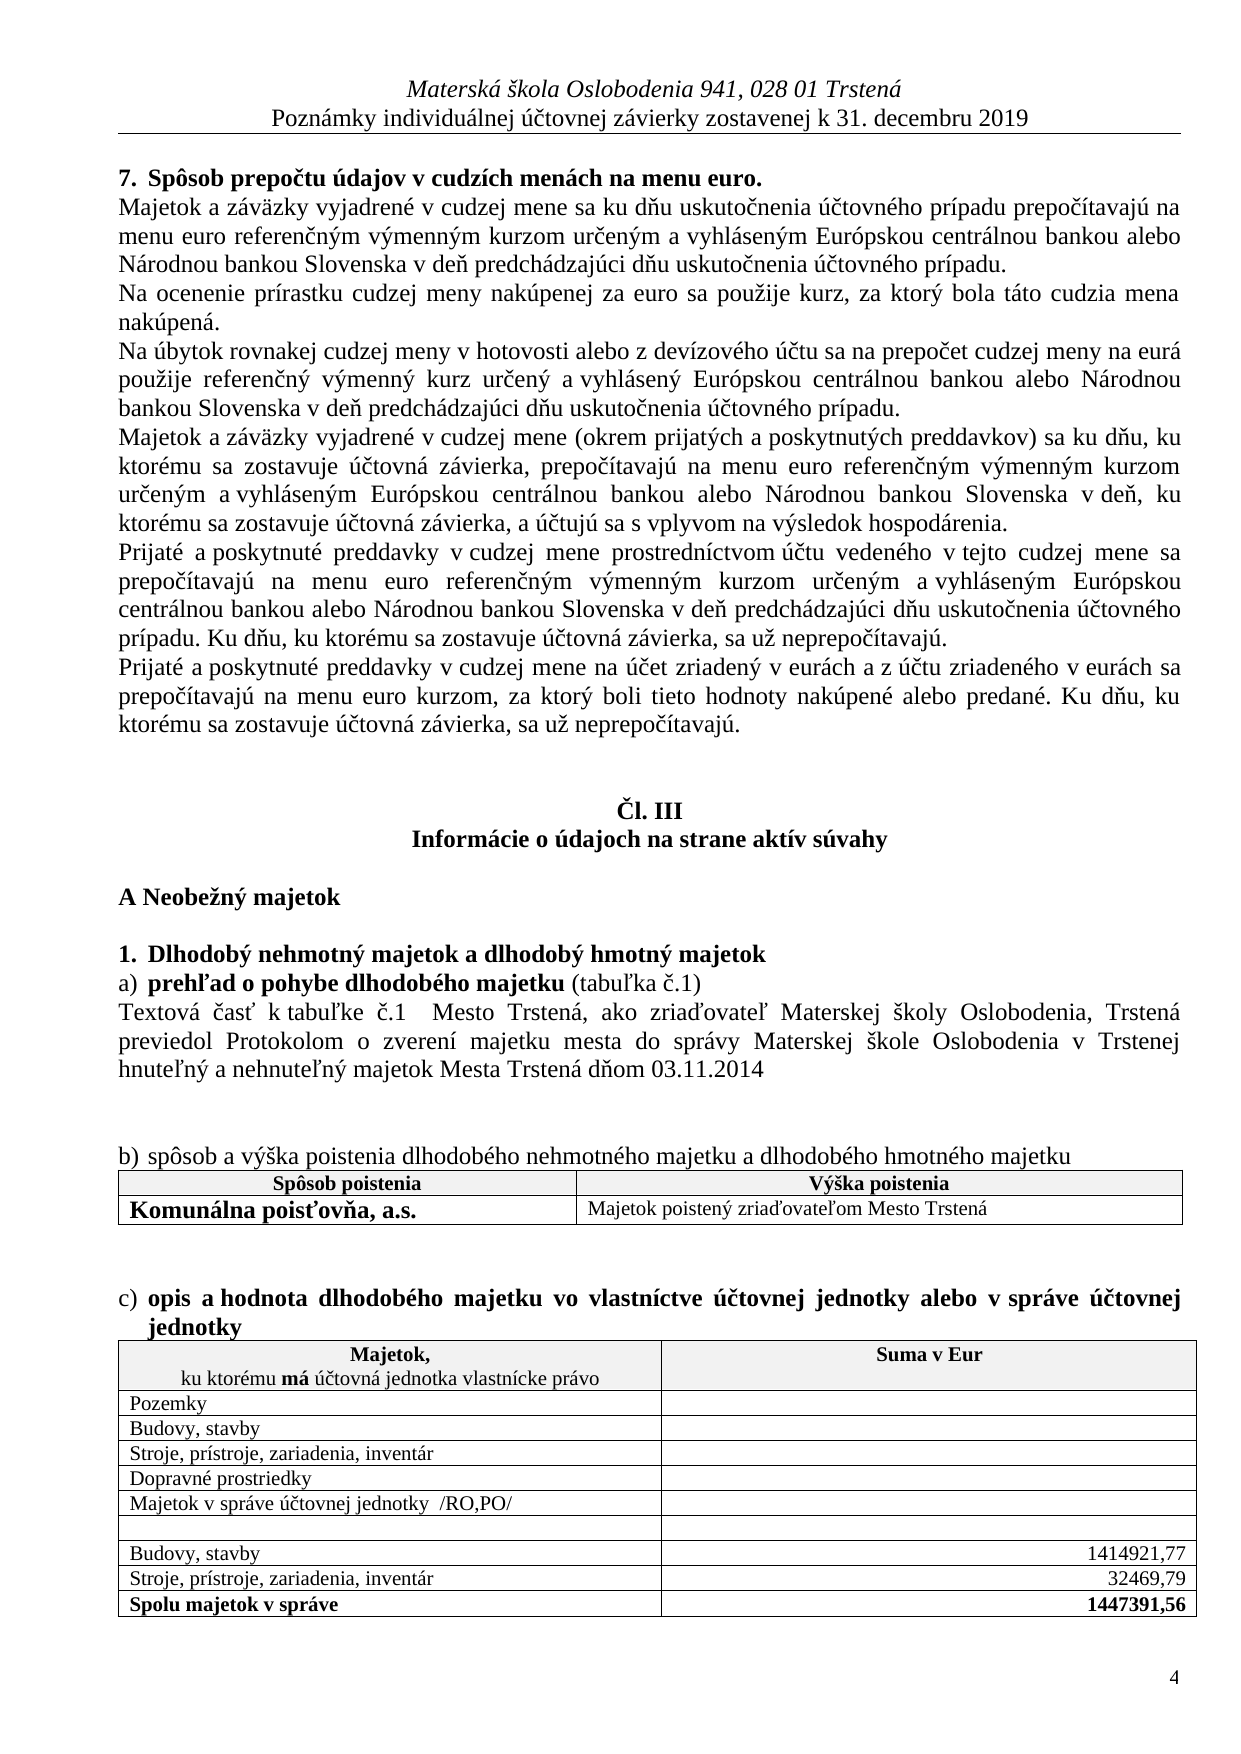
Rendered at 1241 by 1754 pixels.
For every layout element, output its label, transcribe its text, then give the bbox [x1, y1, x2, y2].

table_cell Budovy, stavby [119, 1416, 661, 1440]
table_cell Majetok poistený zriaďovateľom Mesto Trstená [577, 1196, 1182, 1224]
text Majetok a záväzky vyjadrené v cudzej mene (okrem prijatých a poskytnutých preddavkov) sa ku dňu, ku ktorému sa zostavuje účtovná závierka, prepočítavajú na menu euro referenčným výmenným kurzom určeným a vyhláseným Európskou centrálnou bankou alebo Národnou bankou Slovenska v deň, ku ktorému sa zostavuje účtovná závierka, a účtujú sa s vplyvom na výsledok hospodárenia. [118, 422, 1181, 537]
table_cell Majetok v správe účtovnej jednotky /RO,PO/ [119, 1491, 661, 1515]
table_cell [662, 1416, 1196, 1440]
table_cell Stroje, prístroje, zariadenia, inventár [119, 1566, 661, 1590]
text A Neobežný majetok [118, 882, 1181, 911]
text Informácie o údajoch na strane aktív súvahy [118, 824, 1181, 853]
table_cell Dopravné prostriedky [119, 1466, 661, 1490]
table_cell Budovy, stavby [119, 1541, 661, 1565]
text Čl. III [118, 796, 1181, 824]
list opis a hodnota dlhodobého majetku vo vlastníctve účtovnej jednotky alebo v správe účtovnej jednotky [118, 1283, 1181, 1340]
table_cell [119, 1516, 661, 1540]
table_cell [662, 1516, 1196, 1540]
list Dlhodobý nehmotný majetok a dlhodobý hmotný majetok [118, 939, 1181, 968]
list prehľad o pohybe dlhodobého majetku (tabuľka č.1) [118, 968, 1181, 997]
list Spôsob prepočtu údajov v cudzích menách na menu euro. [118, 163, 1181, 192]
table_cell Komunálna poisťovňa, a.s. [119, 1196, 576, 1224]
table_header Spôsob poistenia [119, 1171, 576, 1194]
text Prijaté a poskytnuté preddavky v cudzej mene na účet zriadený v eurách a z účtu zriadeného v eurách sa prepočítavajú na menu euro kurzom, za ktorý boli tieto hodnoty nakúpené alebo predané. Ku dňu, ku ktorému sa zostavuje účtovná závierka, sa už neprepočítavajú. [118, 652, 1181, 738]
table_cell 1414921,77 [662, 1541, 1196, 1565]
table_cell Stroje, prístroje, zariadenia, inventár [119, 1441, 661, 1465]
text Na úbytok rovnakej cudzej meny v hotovosti alebo z devízového účtu sa na prepočet cudzej meny na eurá použije referenčný výmenný kurz určený a vyhlásený Európskou centrálnou bankou alebo Národnou bankou Slovenska v deň predchádzajúci dňu uskutočnenia účtovného prípadu. [118, 336, 1181, 422]
table_cell 32469,79 [662, 1566, 1196, 1590]
table_header Výška poistenia [577, 1171, 1182, 1194]
table_cell 1447391,56 [662, 1591, 1196, 1616]
table_header Suma v Eur [662, 1341, 1196, 1389]
table_cell Pozemky [119, 1391, 661, 1415]
text Na ocenenie prírastku cudzej meny nakúpenej za euro sa použije kurz, za ktorý bola táto cudzia mena nakúpená. [118, 278, 1181, 336]
table_cell [662, 1391, 1196, 1415]
text Prijaté a poskytnuté preddavky v cudzej mene prostredníctvom účtu vedeného v tejto cudzej mene sa prepočítavajú na menu euro referenčným výmenným kurzom určeným a vyhláseným Európskou centrálnou bankou alebo Národnou bankou Slovenska v deň predchádzajúci dňu uskutočnenia účtovného prípadu. Ku dňu, ku ktorému sa zostavuje účtovná závierka, sa už neprepočítavajú. [118, 537, 1181, 652]
table_cell [662, 1491, 1196, 1515]
table_cell [662, 1441, 1196, 1465]
table_cell Spolu majetok v správe [119, 1591, 661, 1616]
text Majetok a záväzky vyjadrené v cudzej mene sa ku dňu uskutočnenia účtovného prípadu prepočítavajú na menu euro referenčným výmenným kurzom určeným a vyhláseným Európskou centrálnou bankou alebo Národnou bankou Slovenska v deň predchádzajúci dňu uskutočnenia účtovného prípadu. [118, 192, 1181, 278]
list spôsob a výška poistenia dlhodobého nehmotného majetku a dlhodobého hmotného majetku [118, 1141, 1181, 1169]
table_header Majetok, ku ktorému má účtovná jednotka vlastnícke právo [119, 1341, 661, 1389]
table_cell [662, 1466, 1196, 1490]
text Textová časť k tabuľke č.1 Mesto Trstená, ako zriaďovateľ Materskej školy Oslobodenia, Trstená previedol Protokolom o zverení majetku mesta do správy Materskej škole Oslobodenia v Trstenej hnuteľný a nehnuteľný majetok Mesta Trstená dňom 03.11.2014 [118, 997, 1181, 1083]
